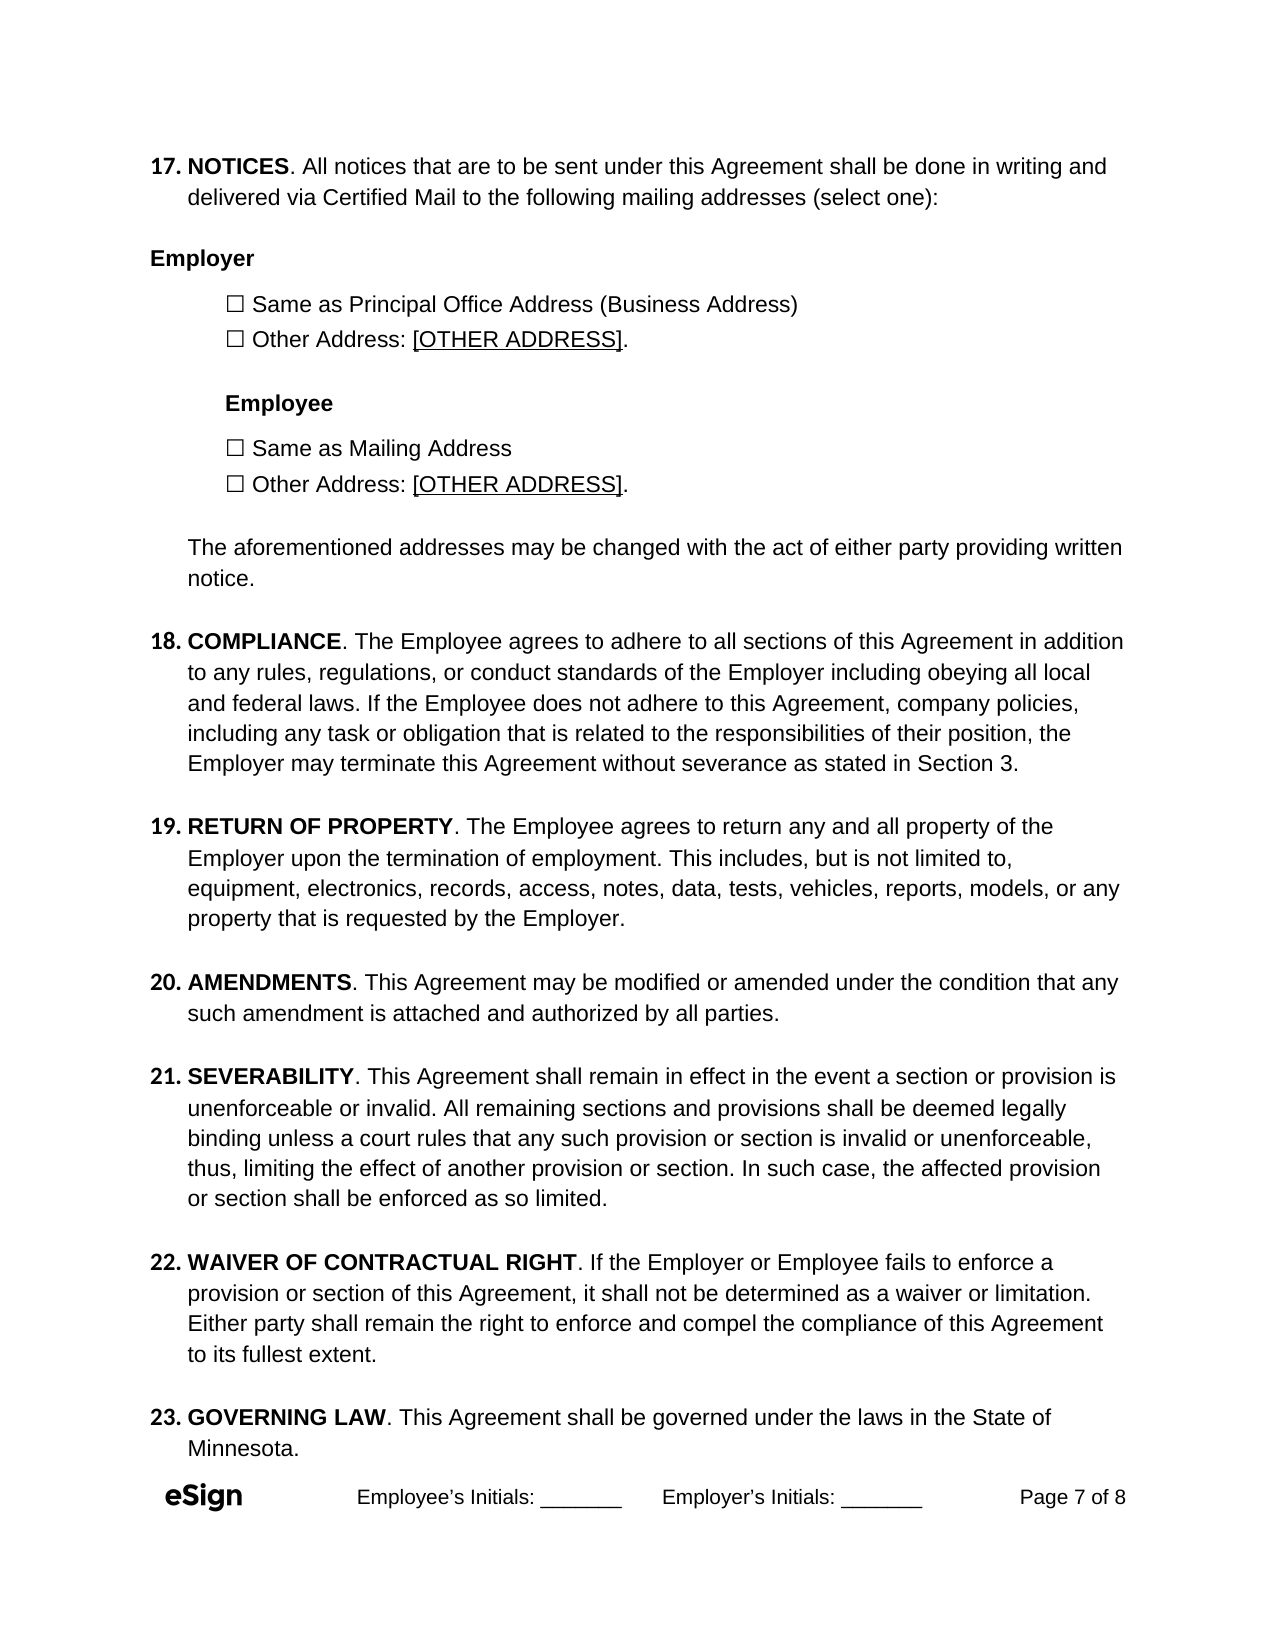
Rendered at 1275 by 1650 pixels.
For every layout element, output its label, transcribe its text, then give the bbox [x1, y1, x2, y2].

list GOVERNING LAW. This Agreement shall be governed under the laws in the State of Minnesota. [150, 1401, 1125, 1462]
list NOTICES. All notices that are to be sent under this Agreement shall be done in writing and delivered via Certified Mail to the following mailing addresses (select one): [150, 150, 1125, 211]
text ☐ Same as Mailing Address [225, 432, 1125, 463]
text ☐ Other Address: [OTHER ADDRESS]. [225, 323, 1125, 355]
list The aforementioned addresses may be changed with the act of either party providing written notice. [187, 534, 1125, 591]
text ☐ Same as Principal Office Address (Business Address) [225, 287, 1125, 319]
list RETURN OF PROPERTY. The Employee agrees to return any and all property of the Employer upon the termination of employment. This includes, but is not limited to, equipment, electronics, records, access, notes, data, tests, vehicles, reports, models, or any property that is requested by the Employer. [150, 810, 1125, 932]
text ☐ Other Address: [OTHER ADDRESS]. [225, 468, 1125, 499]
list WAIVER OF CONTRACTUAL RIGHT. If the Employer or Employee fails to enforce a provision or section of this Agreement, it shall not be determined as a waiver or limitation. Either party shall remain the right to enforce and compel the compliance of this Agreement to its fullest extent. [150, 1246, 1125, 1367]
list AMENDMENTS. This Agreement may be modified or amended under the condition that any such amendment is attached and authorized by all parties. [150, 966, 1125, 1026]
subtitle Employer [150, 245, 1125, 271]
list SEVERABILITY. This Agreement shall remain in effect in the event a section or provision is unenforceable or invalid. All remaining sections and provisions shall be deemed legally binding unless a court rules that any such provision or section is invalid or unenforceable, thus, limiting the effect of another provision or section. In such case, the affected provision or section shall be enforced as so limited. [150, 1060, 1125, 1212]
subtitle Employee [225, 389, 1125, 416]
list COMPLIANCE. The Employee agrees to adhere to all sections of this Agreement in addition to any rules, regulations, or conduct standards of the Employer including obeying all local and federal laws. If the Employee does not adhere to this Agreement, company policies, including any task or obligation that is related to the responsibilities of their position, the Employer may terminate this Agreement without severance as stated in Section 3. [150, 625, 1125, 776]
